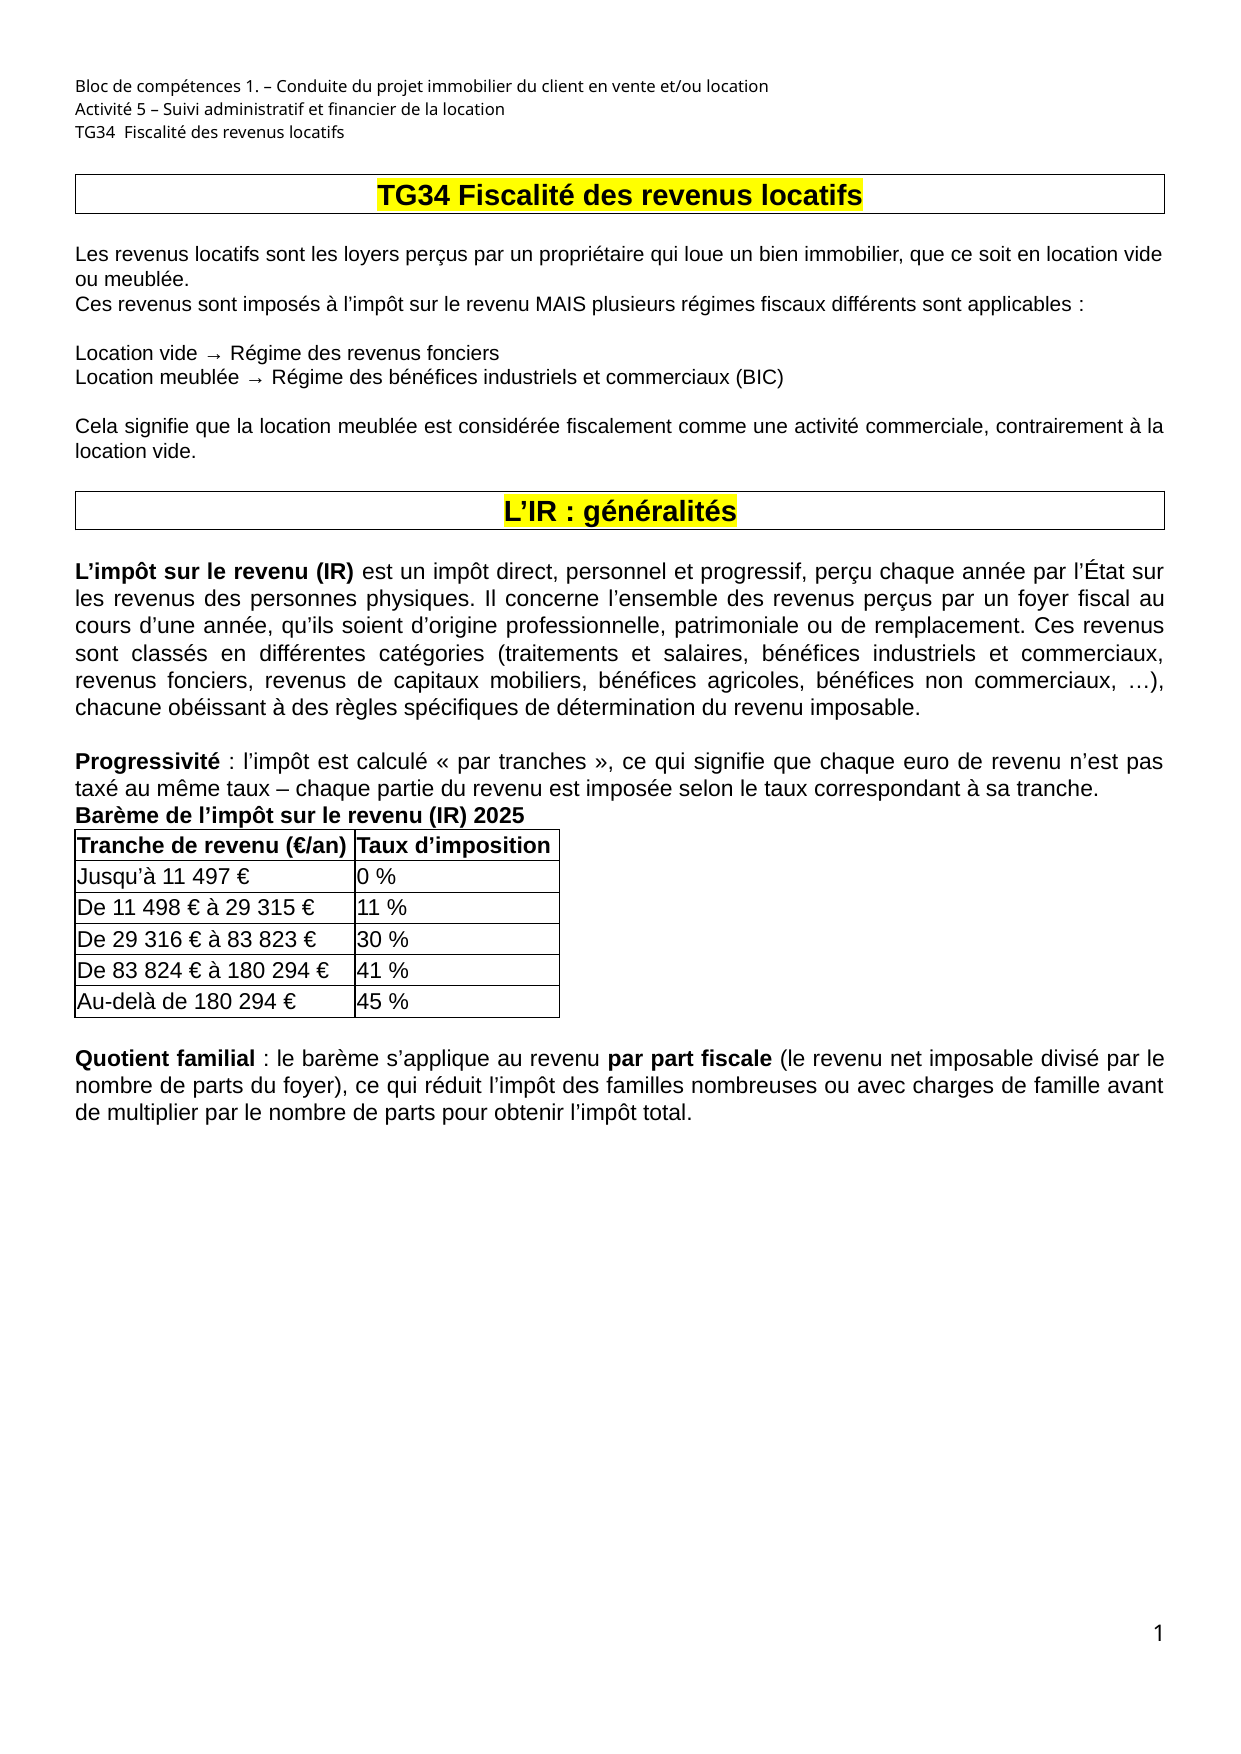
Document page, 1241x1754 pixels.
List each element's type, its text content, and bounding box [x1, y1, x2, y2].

table_cell De 29 316 € à 83 823 € [76, 924, 354, 954]
text Progressivité : l’impôt est calculé « par tranches », ce qui signifie que chaque euro de revenu n’est pas taxé au même taux – chaque partie du revenu est imposée selon le taux correspondant à sa tranche. [75, 748, 1165, 801]
table_cell 41 % [356, 955, 559, 985]
text TG34 Fiscalité des revenus locatifs [76, 175, 1164, 213]
table_cell 11 % [356, 893, 559, 923]
text Barème de l’impôt sur le revenu (IR) 2025 [75, 802, 1165, 828]
table_cell De 83 824 € à 180 294 € [76, 955, 354, 985]
table_cell 30 % [356, 924, 559, 954]
text Quotient familial : le barème s’applique au revenu par part fiscale (le revenu net imposable divisé par le nombre de parts du foyer), ce qui réduit l’impôt des familles nombreuses ou avec charges de famille avant de multiplier par le nombre de parts pour obtenir l’impôt total. [75, 1045, 1165, 1125]
text Location vide → Régime des revenus fonciers [75, 341, 1165, 364]
table_cell Jusqu’à 11 497 € [76, 861, 354, 892]
table_header Taux d’imposition [356, 830, 559, 860]
text Cela signifie que la location meublée est considérée fiscalement comme une activité commerciale, contrairement à la location vide. [75, 414, 1165, 463]
text Location meublée → Régime des bénéfices industriels et commerciaux (BIC) [75, 365, 1165, 389]
table_cell 45 % [356, 986, 559, 1017]
text Ces revenus sont imposés à l’impôt sur le revenu MAIS plusieurs régimes fiscaux différents sont applicables : [75, 291, 1165, 315]
table_cell Au-delà de 180 294 € [76, 986, 354, 1017]
text L’impôt sur le revenu (IR) est un impôt direct, personnel et progressif, perçu chaque année par l’État sur les revenus des personnes physiques. Il concerne l’ensemble des revenus perçus par un foyer fiscal au cours d’une année, qu’ils soient d’origine professionnelle, patrimoniale ou de remplacement. Ces revenus sont classés en différentes catégories (traitements et salaires, bénéfices industriels et commerciaux, revenus fonciers, revenus de capitaux mobiliers, bénéfices agricoles, bénéfices non commerciaux, …), chacune obéissant à des règles spécifiques de détermination du revenu imposable. [75, 558, 1165, 720]
table_cell 0 % [356, 861, 559, 892]
table_cell De 11 498 € à 29 315 € [76, 893, 354, 923]
table_header Tranche de revenu (€/an) [76, 830, 354, 860]
text Les revenus locatifs sont les loyers perçus par un propriétaire qui loue un bien immobilier, que ce soit en location vide ou meublée. [75, 242, 1165, 291]
text L’IR : généralités [76, 492, 1164, 529]
